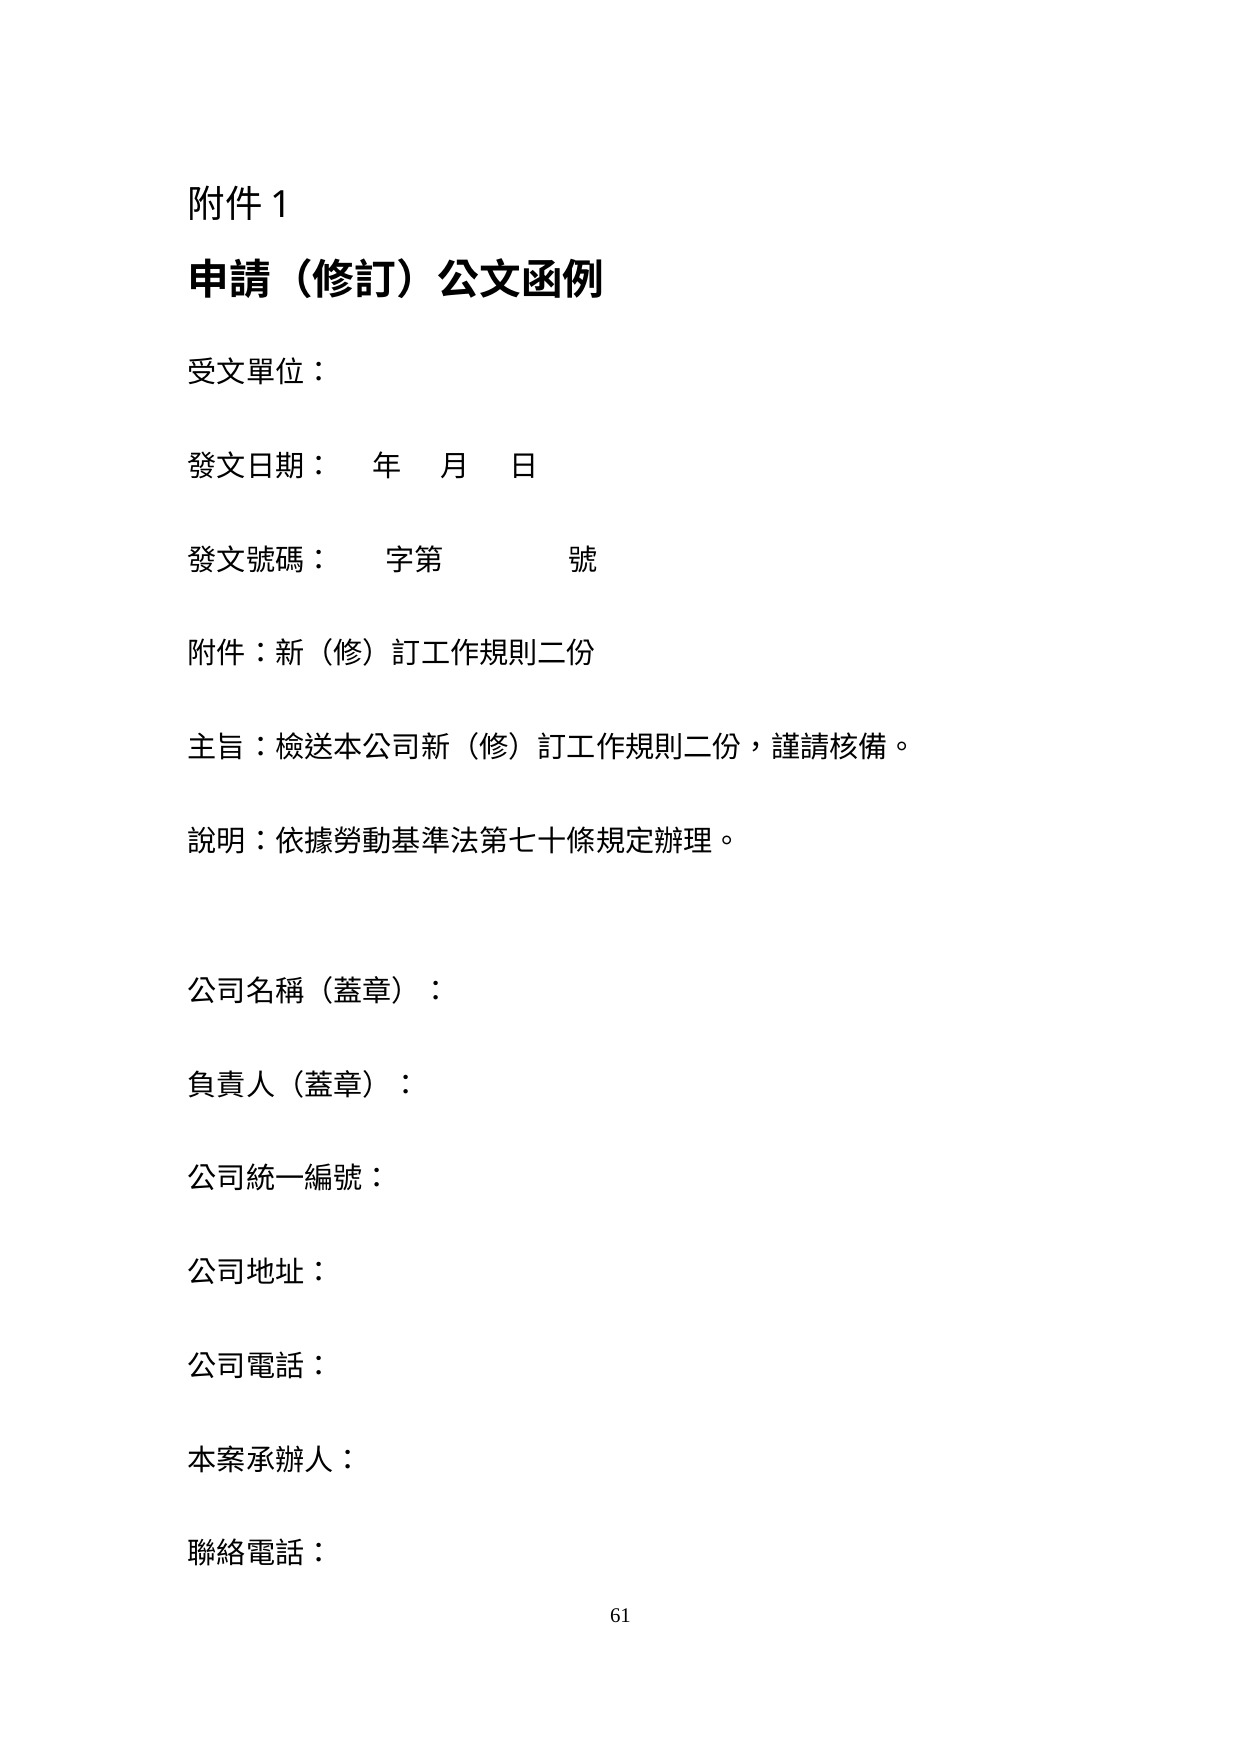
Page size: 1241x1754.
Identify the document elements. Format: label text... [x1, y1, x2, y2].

text 聯絡電話： [187, 1514, 1053, 1589]
text 公司地址： [187, 1232, 1053, 1307]
text 附件：新（修）訂工作規則二份 [187, 614, 1053, 689]
text 說明：依據勞動基準法第七十條規定辦理。 [187, 801, 1053, 876]
text 公司統一編號： [187, 1139, 1053, 1214]
text 申請（修訂）公文函例 [187, 239, 1053, 314]
text 受文單位： [187, 332, 1053, 407]
text 附件1 [187, 164, 1053, 239]
text 本案承辦人： [187, 1420, 1053, 1495]
text 主旨：檢送本公司新（修）訂工作規則二份，謹請核備。 [187, 707, 1053, 782]
text 負責人（蓋章）： [187, 1045, 1053, 1120]
text 發文日期： 年 月 日 [187, 426, 1053, 501]
text 發文號碼： 字第 號 [187, 520, 1053, 595]
text 公司電話： [187, 1326, 1053, 1401]
text 公司名稱（蓋章）： [187, 951, 1053, 1026]
